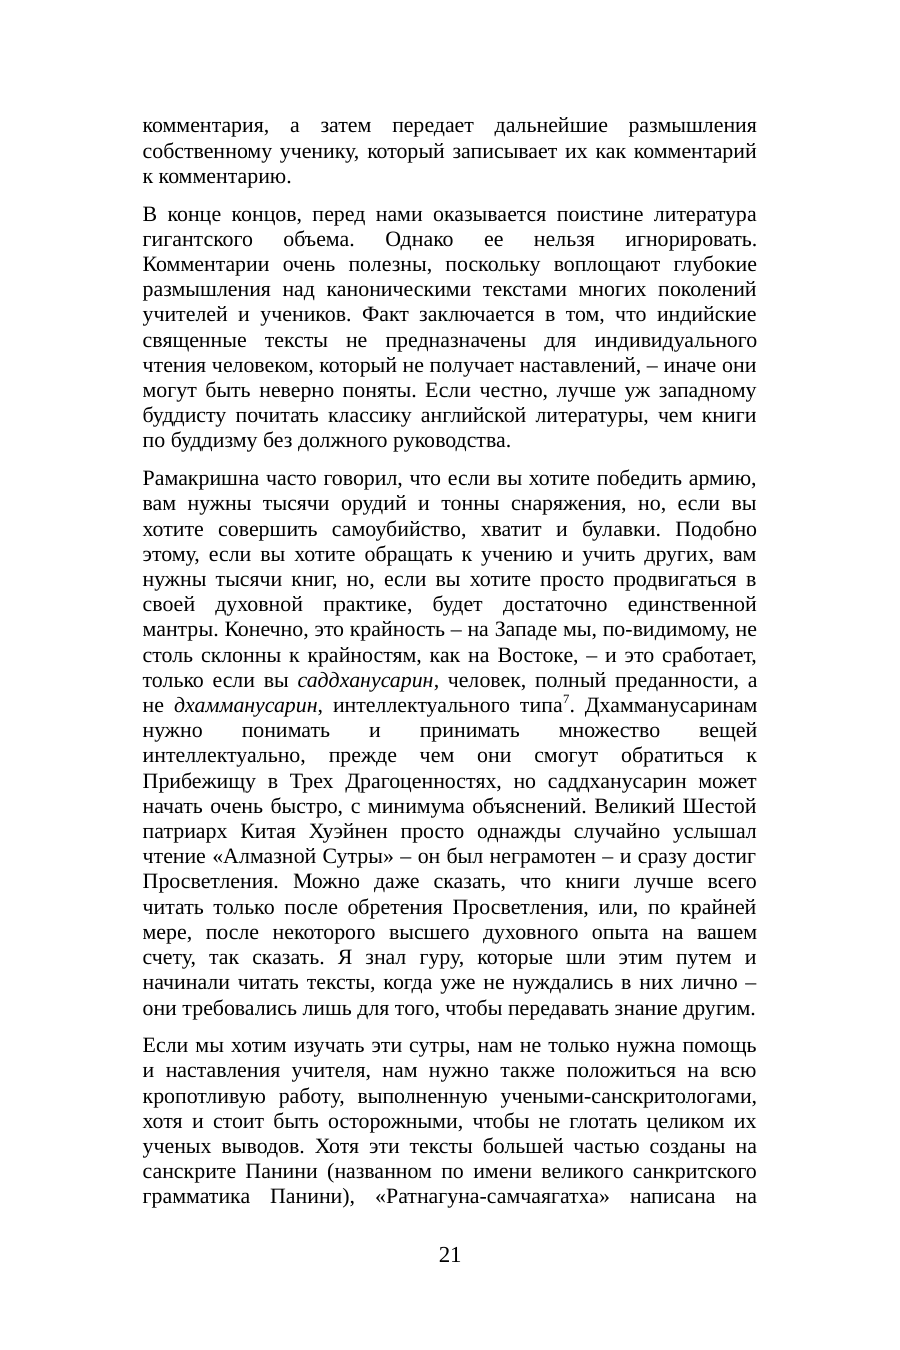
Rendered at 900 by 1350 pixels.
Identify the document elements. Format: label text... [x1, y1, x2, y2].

text комментария, а затем передает дальнейшие размышления собственному ученику, который записывает их как комментарий к комментарию. [142, 112, 757, 188]
text В конце концов, перед нами оказывается поистине литература гигантского объема. Однако ее нельзя игнорировать. Комментарии очень полезны, поскольку воплощают глубокие размышления над каноническими текстами многих поколений учителей и учеников. Факт заключается в том, что индийские священные тексты не предназначены для индивидуального чтения человеком, который не получает наставлений, – иначе они могут быть неверно поняты. Если честно, лучше уж западному буддисту почитать классику английской литературы, чем книги по буддизму без должного руководства. [142, 201, 757, 453]
text Если мы хотим изучать эти сутры, нам не только нужна помощь и наставления учителя, нам нужно также положиться на всю кропотливую работу, выполненную учеными-санскритологами, хотя и стоит быть осторожными, чтобы не глотать целиком их ученых выводов. Хотя эти тексты большей частью созданы на санскрите Панини (названном по имени великого санкритского грамматика Панини), «Ратнагуна-самчаягатха» написана на [142, 1032, 757, 1209]
text Рамакришна часто говорил, что если вы хотите победить армию, вам нужны тысячи орудий и тонны снаряжения, но, если вы хотите совершить самоубийство, хватит и булавки. Подобно этому, если вы хотите обращать к учению и учить других, вам нужны тысячи книг, но, если вы хотите просто продвигаться в своей духовной практике, будет достаточно единственной мантры. Конечно, это крайность – на Западе мы, по-видимому, не столь склонны к крайностям, как на Востоке, – и это сработает, только если вы саддханусарин, человек, полный преданности, а не дхамманусарин, интеллектуального типа7. Дхамманусаринам нужно понимать и принимать множество вещей интеллектуально, прежде чем они смогут обратиться к Прибежищу в Трех Драгоценностях, но саддханусарин может начать очень быстро, с минимума объяснений. Великий Шестой патриарх Китая Хуэйнен просто однажды случайно услышал чтение «Алмазной Сутры» – он был неграмотен – и сразу достиг Просветления. Можно даже сказать, что книги лучше всего читать только после обретения Просветления, или, по крайней мере, после некоторого высшего духовного опыта на вашем счету, так сказать. Я знал гуру, которые шли этим путем и начинали читать тексты, когда уже не нуждались в них лично – они требовались лишь для того, чтобы передавать знание другим. [142, 465, 757, 1020]
